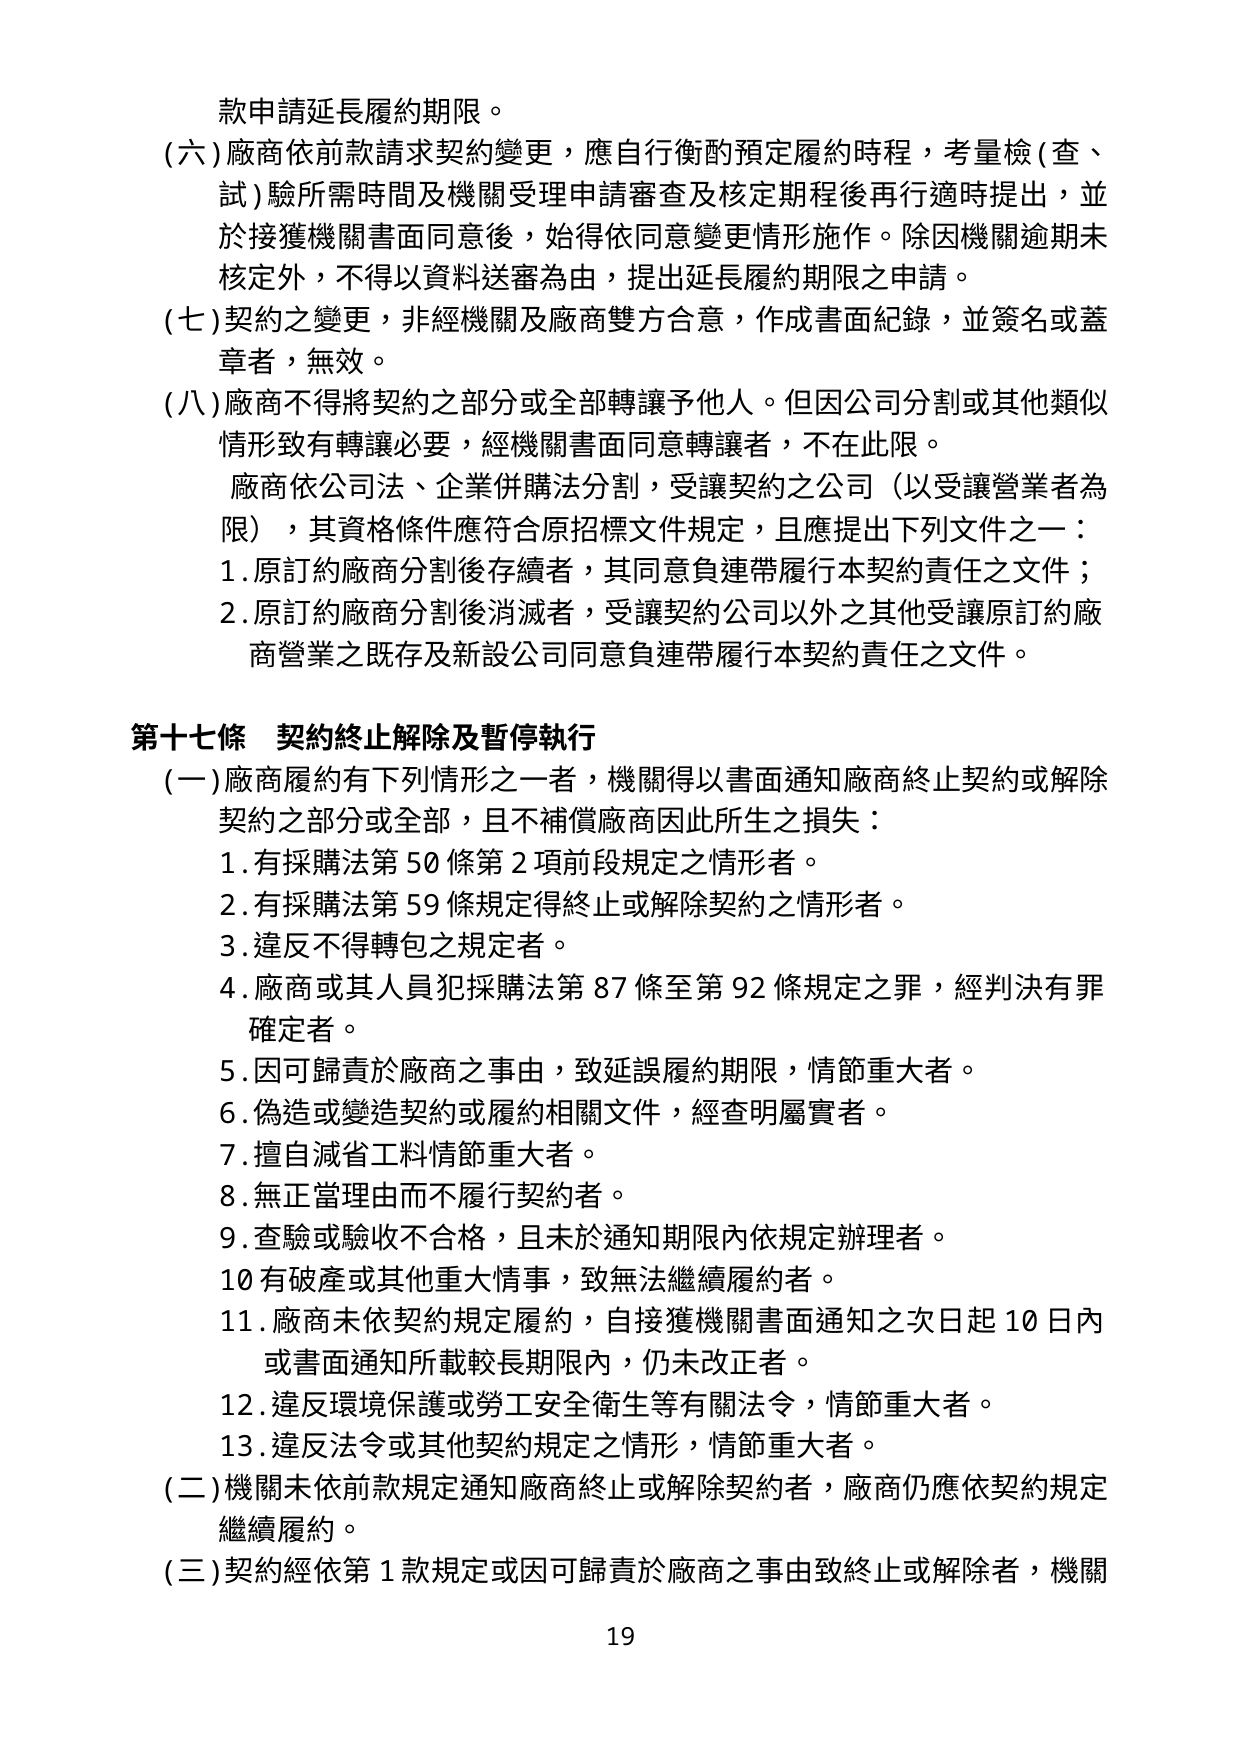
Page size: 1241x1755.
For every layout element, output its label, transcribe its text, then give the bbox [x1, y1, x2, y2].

text 7.擅自減省工料情節重大者。 [218, 1132, 1104, 1173]
text 2.原訂約廠商分割後消滅者，受讓契約公司以外之其他受讓原訂約廠商營業之既存及新設公司同意負連帶履行本契約責任之文件。 [218, 590, 1104, 673]
text (二)機關未依前款規定通知廠商終止或解除契約者，廠商仍應依契約規定繼續履約。 [159, 1465, 1110, 1548]
text 第十七條 契約終止解除及暫停執行 [130, 715, 1110, 757]
text 4.廠商或其人員犯採購法第87條至第92條規定之罪，經判決有罪確定者。 [218, 965, 1104, 1048]
text 2.有採購法第59條規定得終止或解除契約之情形者。 [218, 882, 1104, 923]
text 1.有採購法第50條第2項前段規定之情形者。 [218, 840, 1104, 882]
text 10有破產或其他重大情事，致無法繼續履約者。 [218, 1257, 1104, 1298]
text 1.原訂約廠商分割後存續者，其同意負連帶履行本契約責任之文件； [218, 548, 1104, 590]
text (六)廠商依前款請求契約變更，應自行衡酌預定履約時程，考量檢(查、試)驗所需時間及機關受理申請審查及核定期程後再行適時提出，並於接獲機關書面同意後，始得依同意變更情形施作。除因機關逾期未核定外，不得以資料送審為由，提出延長履約期限之申請。 [159, 130, 1110, 297]
text 5.因可歸責於廠商之事由，致延誤履約期限，情節重大者。 [218, 1048, 1104, 1090]
text 3.違反不得轉包之規定者。 [218, 923, 1104, 965]
text 8.無正當理由而不履行契約者。 [218, 1173, 1104, 1215]
text (一)廠商履約有下列情形之一者，機關得以書面通知廠商終止契約或解除契約之部分或全部，且不補償廠商因此所生之損失： [159, 757, 1110, 840]
text 11.廠商未依契約規定履約，自接獲機關書面通知之次日起10日內或書面通知所載較長期限內，仍未改正者。 [218, 1298, 1104, 1382]
text 13.違反法令或其他契約規定之情形，情節重大者。 [218, 1423, 1104, 1465]
text 廠商依公司法、企業併購法分割，受讓契約之公司（以受讓營業者為限），其資格條件應符合原招標文件規定，且應提出下列文件之一： [159, 464, 1110, 548]
text 款申請延長履約期限。 [159, 89, 1110, 130]
text (八)廠商不得將契約之部分或全部轉讓予他人。但因公司分割或其他類似情形致有轉讓必要，經機關書面同意轉讓者，不在此限。 [159, 380, 1110, 464]
text (七)契約之變更，非經機關及廠商雙方合意，作成書面紀錄，並簽名或蓋章者，無效。 [159, 297, 1110, 380]
text 9.查驗或驗收不合格，且未於通知期限內依規定辦理者。 [218, 1215, 1104, 1257]
text (三)契約經依第1款規定或因可歸責於廠商之事由致終止或解除者，機關 [159, 1548, 1110, 1590]
text 6.偽造或變造契約或履約相關文件，經查明屬實者。 [218, 1090, 1104, 1132]
text 12.違反環境保護或勞工安全衛生等有關法令，情節重大者。 [218, 1382, 1104, 1423]
